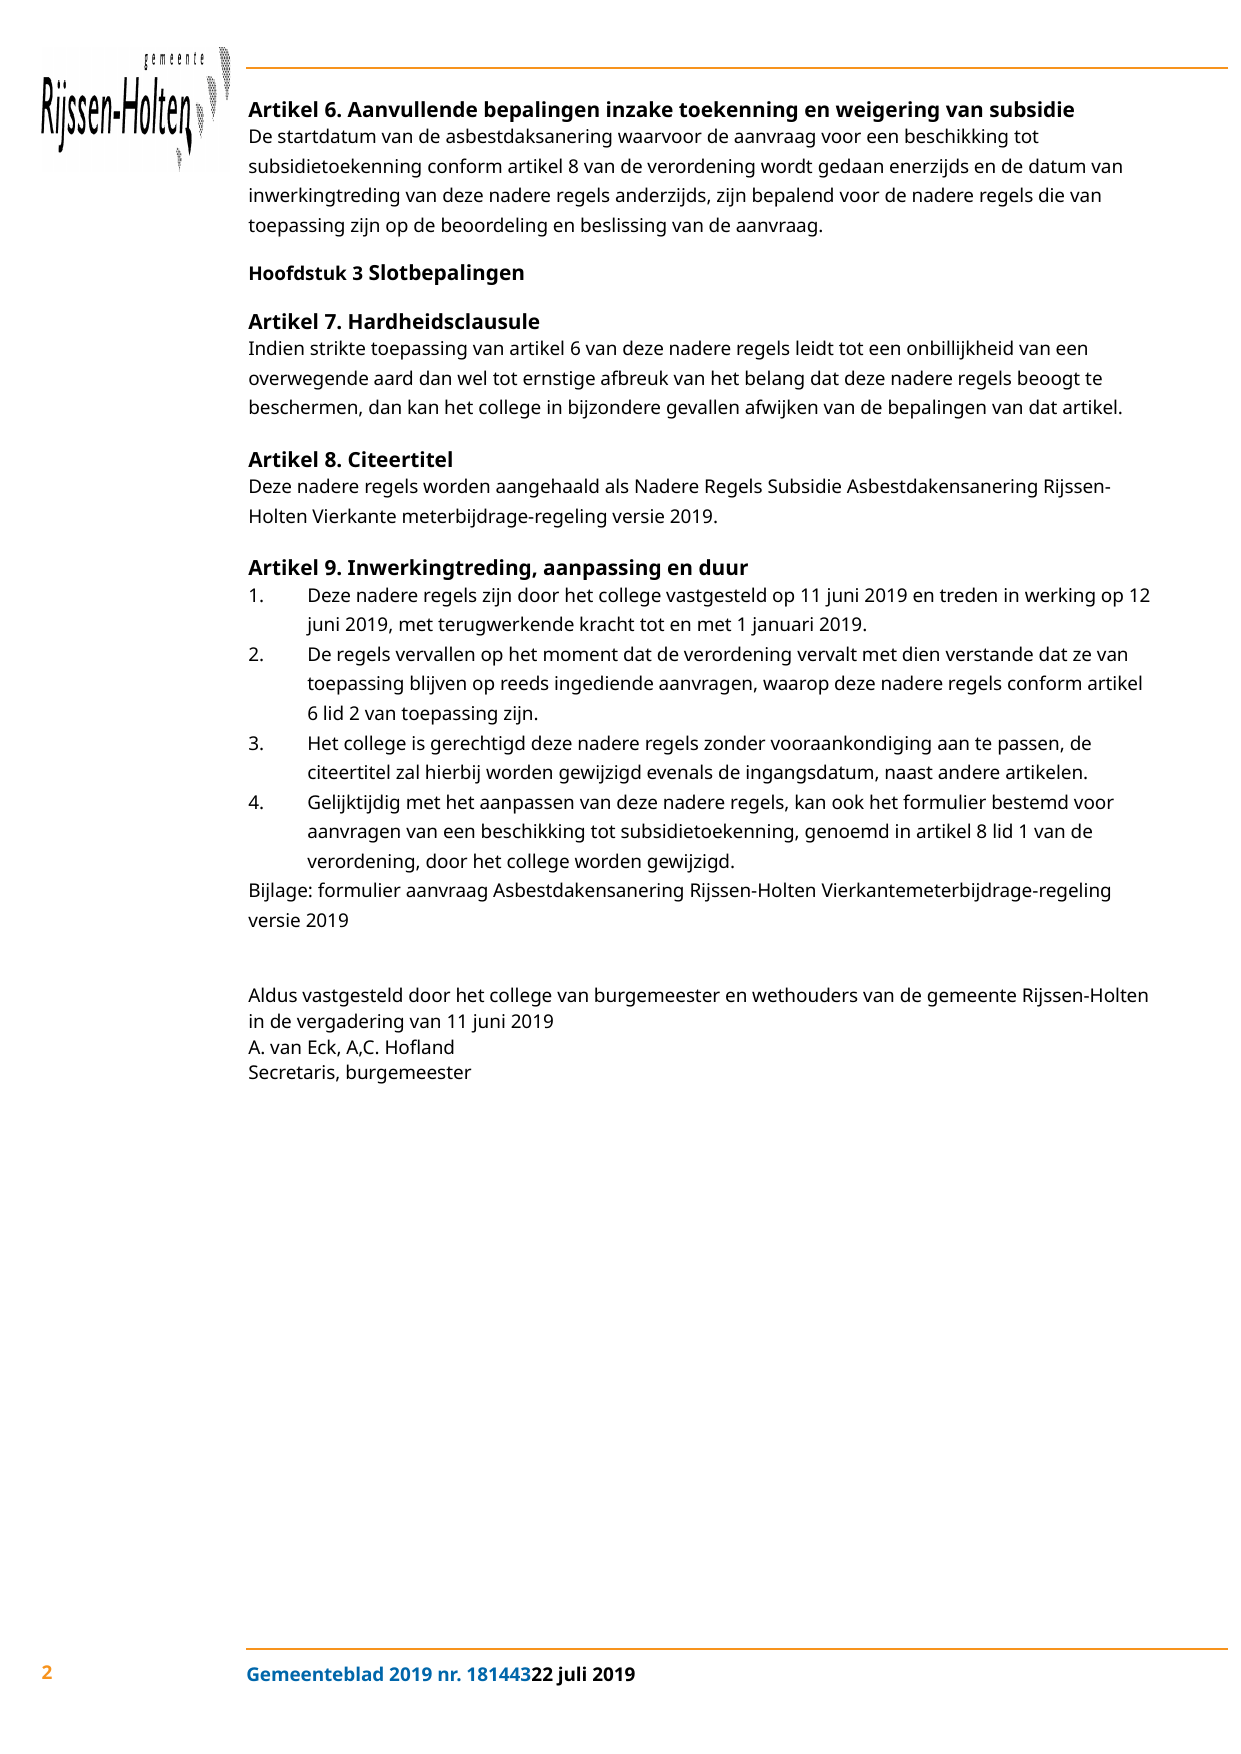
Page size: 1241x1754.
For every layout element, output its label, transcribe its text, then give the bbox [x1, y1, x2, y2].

text Indien strikte toepassing van artikel 6 van deze nadere regels leidt tot een onbillijkheid van een overwegende aard dan wel tot ernstige afbreuk van het belang dat deze nadere regels beoogt te beschermen, dan kan het college in bijzondere gevallen afwijken van de bepalingen van dat artikel. [248, 335, 1152, 420]
list Deze nadere regels zijn door het college vastgesteld op 11 juni 2019 en treden in werking op 12 juni 2019, met terugwerkende kracht tot en met 1 januari 2019. [248, 582, 1152, 637]
text Secretaris, burgemeester [248, 1059, 1152, 1085]
text Artikel 6. Aanvullende bepalingen inzake toekenning en weigering van subsidie [248, 95, 1152, 123]
list Het college is gerechtigd deze nadere regels zonder vooraankondiging aan te passen, de citeertitel zal hierbij worden gewijzigd evenals de ingangsdatum, naast andere artikelen. [248, 730, 1152, 785]
text Artikel 7. Hardheidsclausule [248, 307, 1152, 335]
text A. van Eck, A,C. Hofland [248, 1034, 1152, 1059]
text Deze nadere regels worden aangehaald als Nadere Regels Subsidie Asbestdakensanering Rijssen-Holten Vierkante meterbijdrage-regeling versie 2019. [248, 473, 1152, 529]
text Bijlage: formulier aanvraag Asbestdakensanering Rijssen-Holten Vierkantemeterbijdrage-regeling versie 2019 [248, 878, 1152, 933]
text Artikel 8. Citeertitel [248, 445, 1152, 473]
list De regels vervallen op het moment dat de verordening vervalt met dien verstande dat ze van toepassing blijven op reeds ingediende aanvragen, waarop deze nadere regels conform artikel 6 lid 2 van toepassing zijn. [248, 641, 1152, 726]
text Hoofdstuk 3 Slotbepalingen [248, 258, 1152, 286]
text Aldus vastgesteld door het college van burgemeester en wethouders van de gemeente Rijssen-Holten in de vergadering van 11 juni 2019 [248, 982, 1152, 1034]
list Gelijktijdig met het aanpassen van deze nadere regels, kan ook het formulier bestemd voor aanvragen van een beschikking tot subsidietoekenning, genoemd in artikel 8 lid 1 van de verordening, door het college worden gewijzigd. [248, 789, 1152, 874]
text De startdatum van de asbestdaksanering waarvoor de aanvraag voor een beschikking tot subsidietoekenning conform artikel 8 van de verordening wordt gedaan enerzijds en de datum van inwerkingtreding van deze nadere regels anderzijds, zijn bepalend voor de nadere regels die van toepassing zijn op de beoordeling en beslissing van de aanvraag. [248, 123, 1152, 238]
picture [41, 47, 231, 172]
text Artikel 9. Inwerkingtreding, aanpassing en duur [248, 553, 1152, 582]
